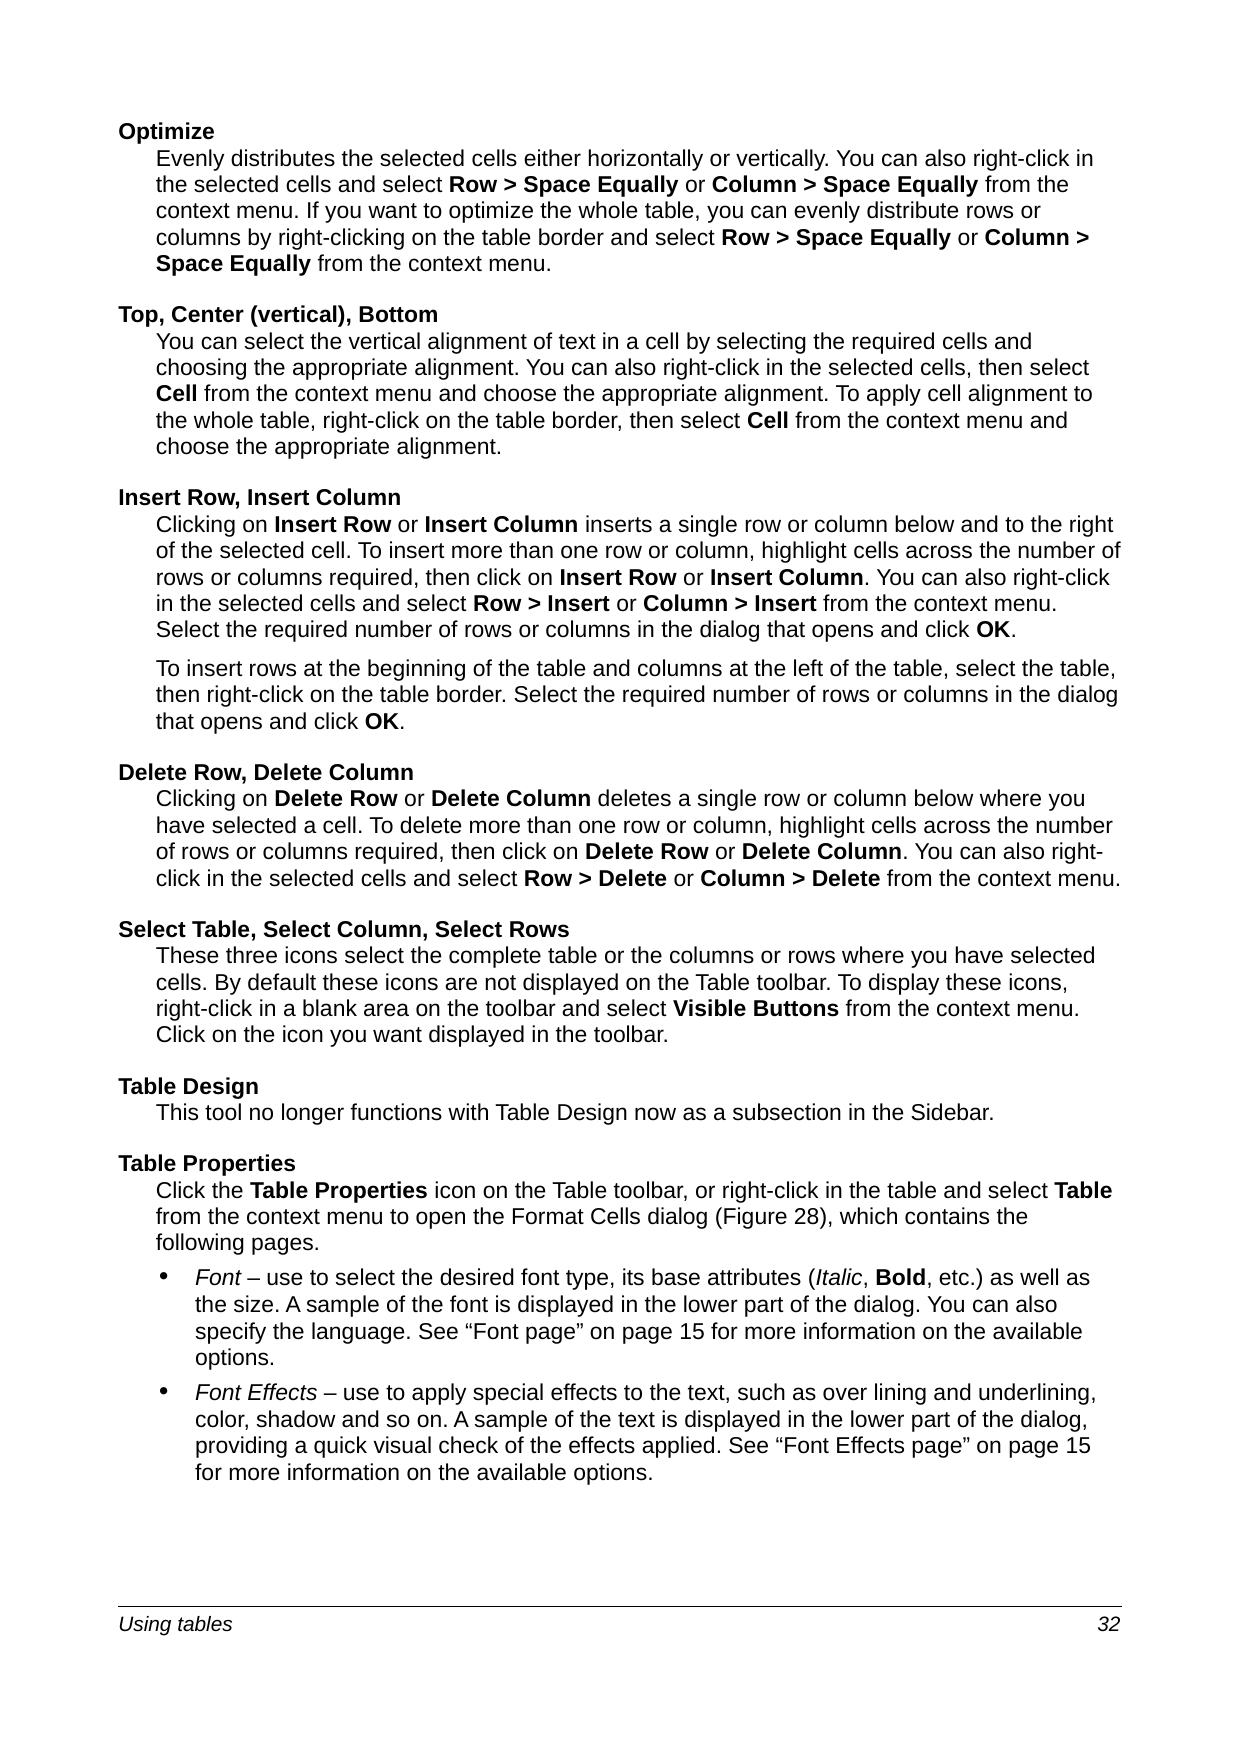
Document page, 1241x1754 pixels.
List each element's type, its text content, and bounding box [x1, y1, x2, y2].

text Evenly distributes the selected cells either horizontally or vertically. You can also right-click in the selected cells and select Row > Space Equally or Column > Space Equally from the context menu. If you want to optimize the whole table, you can evenly distribute rows or columns by right-clicking on the table border and select Row > Space Equally or Column > Space Equally from the context menu. [156, 144, 1122, 276]
text Table Design [118, 1073, 1122, 1099]
text These three icons select the complete table or the columns or rows where you have selected cells. By default these icons are not displayed on the Table toolbar. To display these icons, right-click in a blank area on the toolbar and select Visible Buttons from the context menu. Click on the icon you want displayed in the toolbar. [156, 942, 1122, 1048]
list Font – use to select the desired font type, its base attributes (Italic, Bold, etc.) as well as the size. A sample of the font is displayed in the lower part of the dialog. You can also specify the language. See “Font page” on page 15 for more information on the available options. [156, 1262, 1122, 1370]
text Top, Center (vertical), Bottom [118, 301, 1122, 328]
text Table Properties [118, 1150, 1122, 1177]
text Select Table, Select Column, Select Rows [118, 916, 1122, 942]
list Font Effects – use to apply special effects to the text, such as over lining and underlining, color, shadow and so on. A sample of the text is displayed in the lower part of the dialog, providing a quick visual check of the effects applied. See “Font Effects page” on page 15 for more information on the available options. [156, 1377, 1122, 1485]
text Clicking on Insert Row or Insert Column inserts a single row or column below and to the right of the selected cell. To insert more than one row or column, highlight cells across the number of rows or columns required, then click on Insert Row or Insert Column. You can also right-click in the selected cells and select Row > Insert or Column > Insert from the context menu. Select the required number of rows or columns in the dialog that opens and click OK. [156, 511, 1122, 642]
text This tool no longer functions with Table Design now as a subsection in the Sidebar. [156, 1099, 1122, 1125]
text To insert rows at the beginning of the table and columns at the left of the table, select the table, then right-click on the table border. Select the required number of rows or columns in the dialog that opens and click OK. [156, 655, 1122, 734]
text Delete Row, Delete Column [118, 759, 1122, 785]
text Click the Table Properties icon on the Table toolbar, or right-click in the table and select Table from the context menu to open the Format Cells dialog (Figure 28), which contains the following pages. [156, 1177, 1122, 1256]
text Clicking on Delete Row or Delete Column deletes a single row or column below where you have selected a cell. To delete more than one row or column, highlight cells across the number of rows or columns required, then click on Delete Row or Delete Column. You can also right-click in the selected cells and select Row > Delete or Column > Delete from the context menu. [156, 785, 1122, 891]
text Insert Row, Insert Column [118, 484, 1122, 511]
text Optimize [118, 118, 1122, 144]
text You can select the vertical alignment of text in a cell by selecting the required cells and choosing the appropriate alignment. You can also right-click in the selected cells, then select Cell from the context menu and choose the appropriate alignment. To apply cell alignment to the whole table, right-click on the table border, then select Cell from the context menu and choose the appropriate alignment. [156, 328, 1122, 459]
